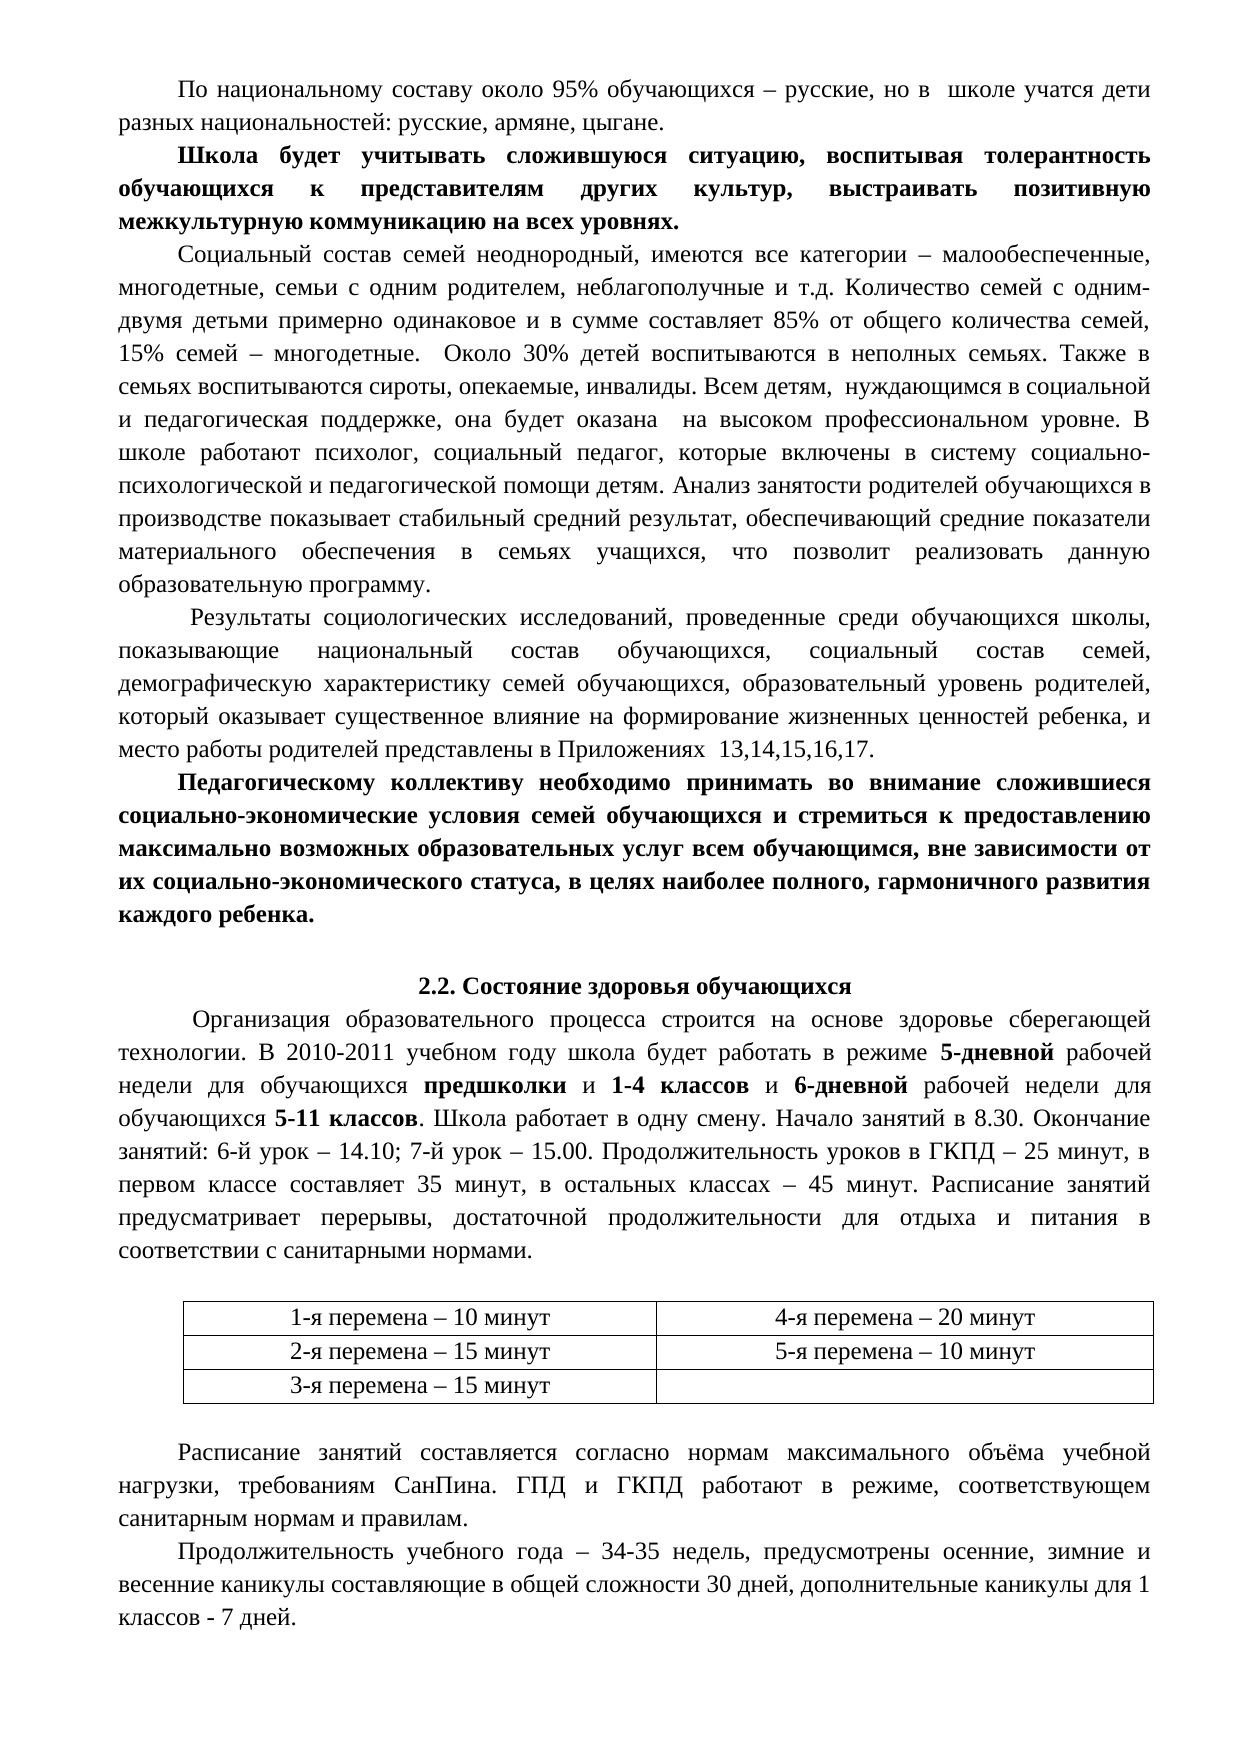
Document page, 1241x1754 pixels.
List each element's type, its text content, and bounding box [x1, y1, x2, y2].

text Педагогическому коллективу необходимо принимать во внимание сложившиеся социально-экономические условия семей обучающихся и стремиться к предоставлению максимально возможных образовательных услуг всем обучающимся, вне зависимости от их социально-экономического статуса, в целях наиболее полного, гармоничного развития каждого ребенка. [118, 767, 1152, 928]
text Продолжительность учебного года – 34-35 недель, предусмотрены осенние, зимние и весенние каникулы составляющие в общей сложности 30 дней, дополнительные каникулы для 1 классов - 7 дней. [118, 1536, 1152, 1631]
text Социальный состав семей неоднородный, имеются все категории – малообеспеченные, многодетные, семьи с одним родителем, неблагополучные и т.д. Количество семей с одним-двумя детьми примерно одинаковое и в сумме составляет 85% от общего количества семей, 15% семей – многодетные. Около 30% детей воспитываются в неполных семьях. Также в семьях воспитываются сироты, опекаемые, инвалиды. Всем детям, нуждающимся в социальной и педагогическая поддержке, она будет оказана на высоком профессиональном уровне. В школе работают психолог, социальный педагог, которые включены в систему социально-психологической и педагогической помощи детям. Анализ занятости родителей обучающихся в производстве показывает стабильный средний результат, обеспечивающий средние показатели материального обеспечения в семьях учащихся, что позволит реализовать данную образовательную программу. [118, 239, 1152, 598]
table_cell [657, 1370, 1153, 1403]
table_cell 3-я перемена – 15 минут [184, 1370, 656, 1403]
text Результаты социологических исследований, проведенные среди обучающихся школы, показывающие национальный состав обучающихся, социальный состав семей, демографическую характеристику семей обучающихся, образовательный уровень родителей, который оказывает существенное влияние на формирование жизненных ценностей ребенка, и место работы родителей представлены в Приложениях 13,14,15,16,17. [118, 602, 1152, 763]
text 2.2. Состояние здоровья обучающихся [118, 971, 1152, 1000]
table_header 4-я перемена – 20 минут [657, 1302, 1153, 1335]
text Организация образовательного процесса строится на основе здоровье сберегающей технологии. В 2010-2011 учебном году школа будет работать в режиме 5-дневной рабочей недели для обучающихся предшколки и 1-4 классов и 6-дневной рабочей недели для обучающихся 5-11 классов. Школа работает в одну смену. Начало занятий в 8.30. Окончание занятий: 6-й урок – 14.10; 7-й урок – 15.00. Продолжительность уроков в ГКПД – 25 минут, в первом классе составляет 35 минут, в остальных классах – 45 минут. Расписание занятий предусматривает перерывы, достаточной продолжительности для отдыха и питания в соответствии с санитарными нормами. [118, 1004, 1152, 1264]
text Расписание занятий составляется согласно нормам максимального объёма учебной нагрузки, требованиям СанПина. ГПД и ГКПД работают в режиме, соответствующем санитарным нормам и правилам. [118, 1437, 1152, 1532]
table_cell 2-я перемена – 15 минут [184, 1336, 656, 1369]
text Школа будет учитывать сложившуюся ситуацию, воспитывая толерантность обучающихся к представителям других культур, выстраивать позитивную межкультурную коммуникацию на всех уровнях. [118, 140, 1152, 235]
text По национальному составу около 95% обучающихся – русские, но в школе учатся дети разных национальностей: русские, армяне, цыгане. [118, 74, 1152, 136]
table_header 1-я перемена – 10 минут [184, 1302, 656, 1335]
table_cell 5-я перемена – 10 минут [657, 1336, 1153, 1369]
